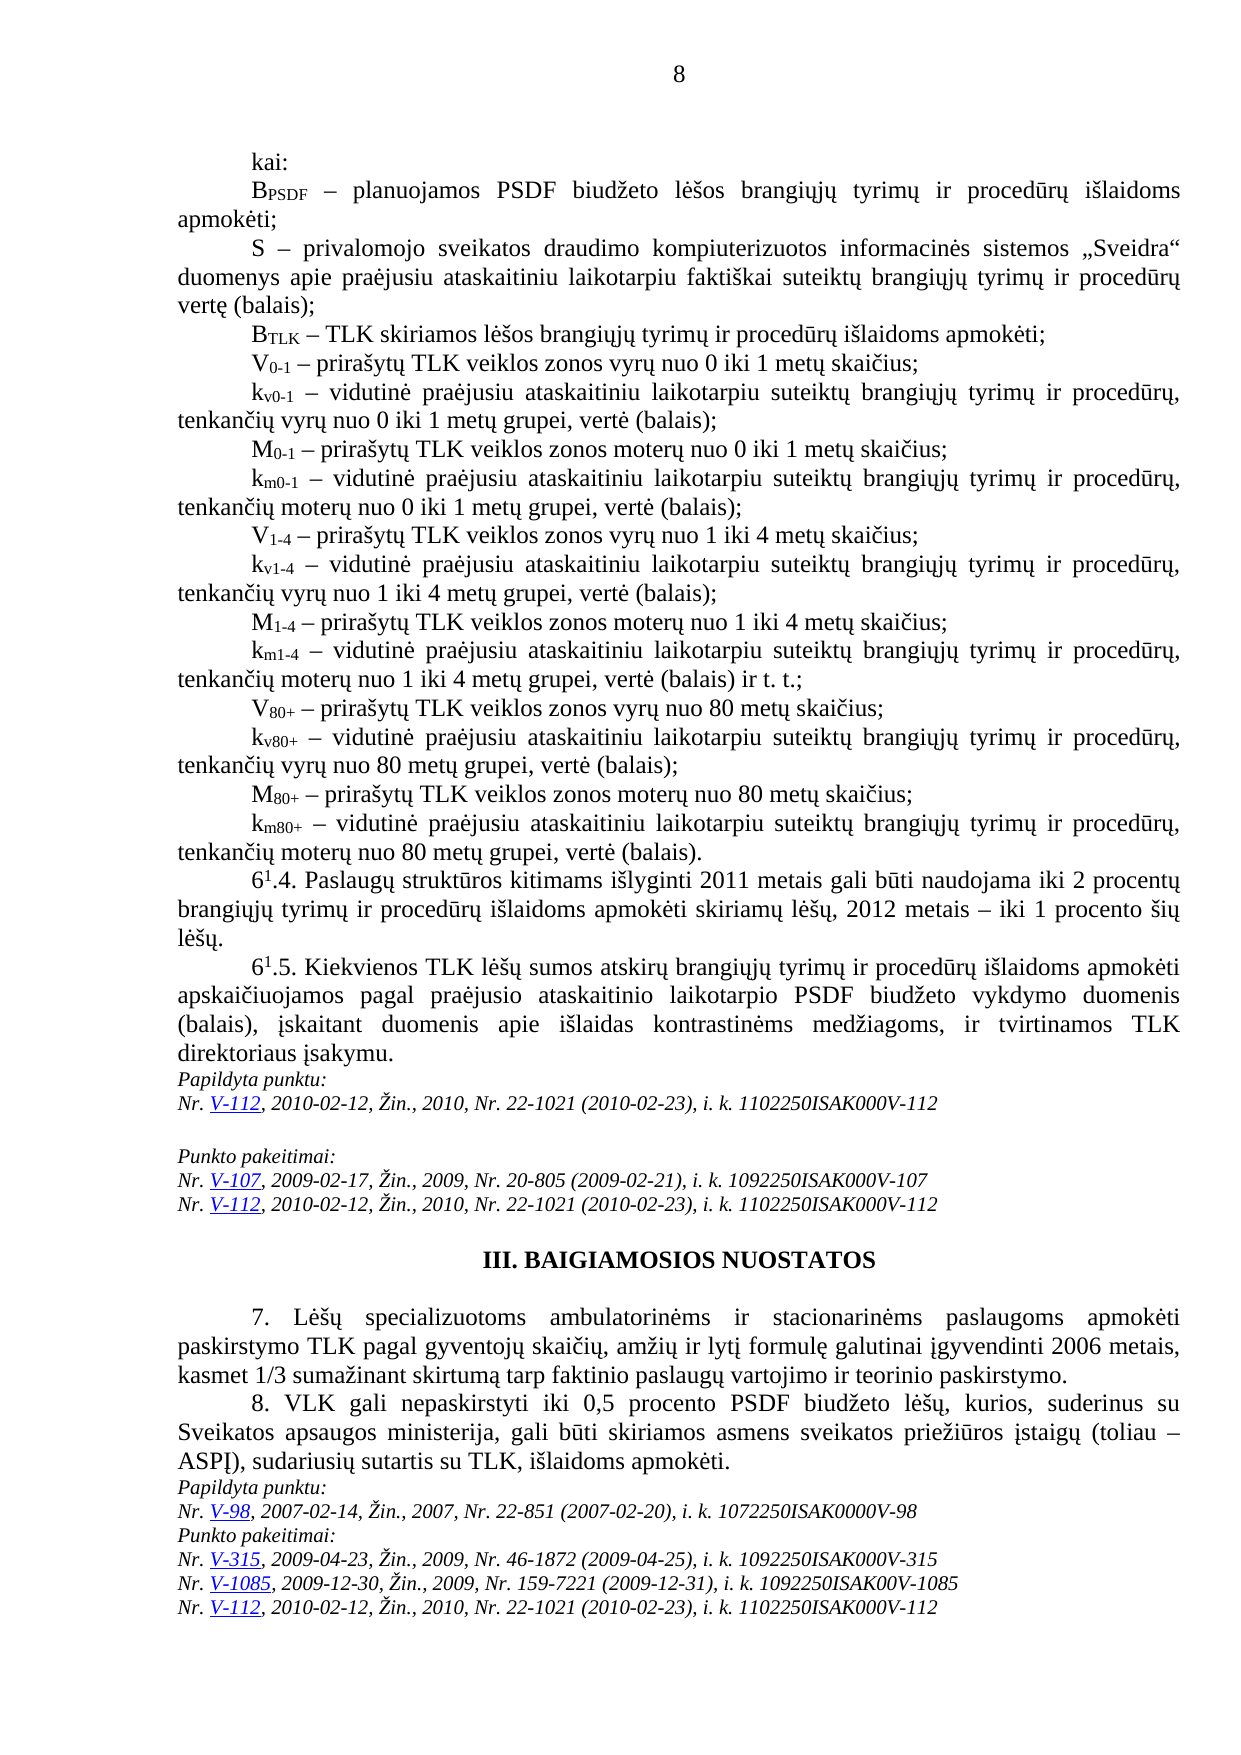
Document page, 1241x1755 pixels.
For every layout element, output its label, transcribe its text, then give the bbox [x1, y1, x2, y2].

text Punkto pakeitimai: [177, 1144, 1181, 1168]
text Nr. V-112, 2010-02-12, Žin., 2010, Nr. 22-1021 (2010-02-23), i. k. 1102250ISAK000V-112 [177, 1192, 1181, 1216]
text Nr. V-1085, 2009-12-30, Žin., 2009, Nr. 159-7221 (2009-12-31), i. k. 1092250ISAK00V-1085 [177, 1571, 1181, 1595]
text km0-1 – vidutinė praėjusiu ataskaitiniu laikotarpiu suteiktų brangiųjų tyrimų ir procedūrų, tenkančių moterų nuo 0 iki 1 metų grupei, vertė (balais); [177, 463, 1181, 521]
text M1-4 – prirašytų TLK veiklos zonos moterų nuo 1 iki 4 metų skaičius; [177, 607, 1181, 636]
text Nr. V-107, 2009-02-17, Žin., 2009, Nr. 20-805 (2009-02-21), i. k. 1092250ISAK000V-107 [177, 1168, 1181, 1192]
text M80+ – prirašytų TLK veiklos zonos moterų nuo 80 metų skaičius; [177, 779, 1181, 808]
text 8. VLK gali nepaskirstyti iki 0,5 procento PSDF biudžeto lėšų, kurios, suderinus su Sveikatos apsaugos ministerija, gali būti skiriamos asmens sveikatos priežiūros įstaigų (toliau – ASPĮ), sudariusių sutartis su TLK, išlaidoms apmokėti. [177, 1388, 1181, 1475]
text Papildyta punktu: [177, 1067, 1181, 1091]
text 7. Lėšų specializuotoms ambulatorinėms ir stacionarinėms paslaugoms apmokėti paskirstymo TLK pagal gyventojų skaičių, amžių ir lytį formulę galutinai įgyvendinti 2006 metais, kasmet 1/3 sumažinant skirtumą tarp faktinio paslaugų vartojimo ir teorinio paskirstymo. [177, 1302, 1181, 1388]
text V0-1 – prirašytų TLK veiklos zonos vyrų nuo 0 iki 1 metų skaičius; [177, 348, 1181, 377]
text Papildyta punktu: [177, 1475, 1181, 1499]
text V1-4 – prirašytų TLK veiklos zonos vyrų nuo 1 iki 4 metų skaičius; [177, 521, 1181, 549]
text kv80+ – vidutinė praėjusiu ataskaitiniu laikotarpiu suteiktų brangiųjų tyrimų ir procedūrų, tenkančių vyrų nuo 80 metų grupei, vertė (balais); [177, 722, 1181, 779]
text 61.4. Paslaugų struktūros kitimams išlyginti 2011 metais gali būti naudojama iki 2 procentų brangiųjų tyrimų ir procedūrų išlaidoms apmokėti skiriamų lėšų, 2012 metais – iki 1 procento šių lėšų. [177, 866, 1181, 952]
text Nr. V-98, 2007-02-14, Žin., 2007, Nr. 22-851 (2007-02-20), i. k. 1072250ISAK0000V-98 [177, 1499, 1181, 1523]
text Nr. V-112, 2010-02-12, Žin., 2010, Nr. 22-1021 (2010-02-23), i. k. 1102250ISAK000V-112 [177, 1595, 1181, 1619]
text 61.5. Kiekvienos TLK lėšų sumos atskirų brangiųjų tyrimų ir procedūrų išlaidoms apmokėti apskaičiuojamos pagal praėjusio ataskaitinio laikotarpio PSDF biudžeto vykdymo duomenis (balais), įskaitant duomenis apie išlaidas kontrastinėms medžiagoms, ir tvirtinamos TLK direktoriaus įsakymu. [177, 952, 1181, 1067]
text BPSDF – planuojamos PSDF biudžeto lėšos brangiųjų tyrimų ir procedūrų išlaidoms apmokėti; [177, 176, 1181, 233]
text V80+ – prirašytų TLK veiklos zonos vyrų nuo 80 metų skaičius; [177, 693, 1181, 722]
text km1-4 – vidutinė praėjusiu ataskaitiniu laikotarpiu suteiktų brangiųjų tyrimų ir procedūrų, tenkančių moterų nuo 1 iki 4 metų grupei, vertė (balais) ir t. t.; [177, 636, 1181, 693]
text Punkto pakeitimai: [177, 1523, 1181, 1547]
text kv0-1 – vidutinė praėjusiu ataskaitiniu laikotarpiu suteiktų brangiųjų tyrimų ir procedūrų, tenkančių vyrų nuo 0 iki 1 metų grupei, vertė (balais); [177, 377, 1181, 434]
text km80+ – vidutinė praėjusiu ataskaitiniu laikotarpiu suteiktų brangiųjų tyrimų ir procedūrų, tenkančių moterų nuo 80 metų grupei, vertė (balais). [177, 808, 1181, 866]
text Nr. V-315, 2009-04-23, Žin., 2009, Nr. 46-1872 (2009-04-25), i. k. 1092250ISAK000V-315 [177, 1547, 1181, 1571]
text III. BAIGIAMOSIOS NUOSTATOS [177, 1245, 1181, 1273]
text BTLK – TLK skiriamos lėšos brangiųjų tyrimų ir procedūrų išlaidoms apmokėti; [177, 319, 1181, 348]
text S – privalomojo sveikatos draudimo kompiuterizuotos informacinės sistemos „Sveidra“ duomenys apie praėjusiu ataskaitiniu laikotarpiu faktiškai suteiktų brangiųjų tyrimų ir procedūrų vertę (balais); [177, 233, 1181, 319]
text M0-1 – prirašytų TLK veiklos zonos moterų nuo 0 iki 1 metų skaičius; [177, 434, 1181, 463]
text kv1-4 – vidutinė praėjusiu ataskaitiniu laikotarpiu suteiktų brangiųjų tyrimų ir procedūrų, tenkančių vyrų nuo 1 iki 4 metų grupei, vertė (balais); [177, 549, 1181, 607]
text kai: [177, 147, 1181, 176]
text Nr. V-112, 2010-02-12, Žin., 2010, Nr. 22-1021 (2010-02-23), i. k. 1102250ISAK000V-112 [177, 1091, 1181, 1115]
